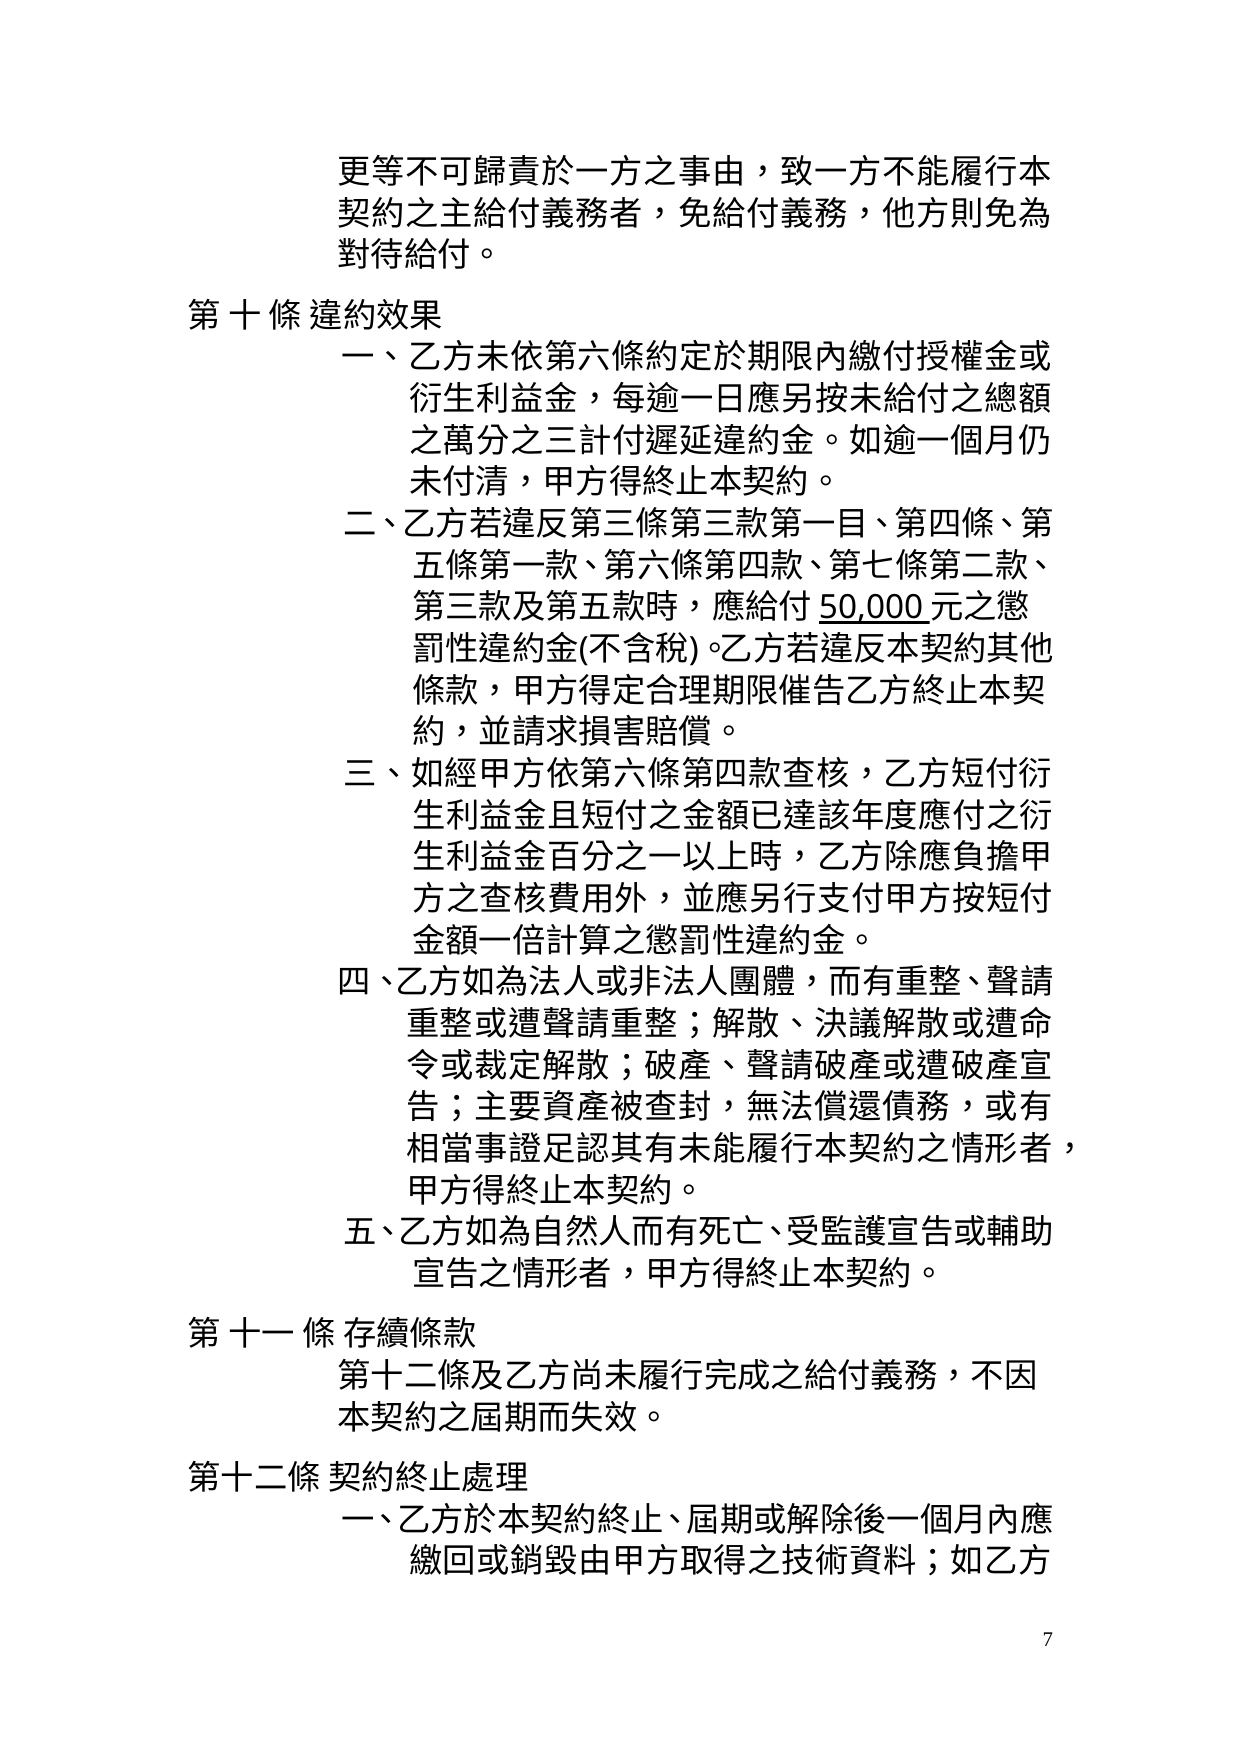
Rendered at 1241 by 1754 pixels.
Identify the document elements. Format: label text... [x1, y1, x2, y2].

text 三、如經甲方依第六條第四款查核，乙方短付衍生利益金且短付之金額已達該年度應付之衍生利益金百分之一以上時，乙方除應負擔甲方之查核費用外，並應另行支付甲方按短付金額一倍計算之懲罰性違約金。 [343, 752, 1053, 960]
text 四、乙方如為法人或非法人團體，而有重整、聲請重整或遭聲請重整；解散、決議解散或遭命令或裁定解散；破產、聲請破產或遭破產宣告；主要資產被查封，無法償還債務，或有相當事證足認其有未能履行本契約之情形者，甲方得終止本契約。 [337, 960, 1053, 1210]
subtitle 第十二條 契約終止處理 [187, 1456, 1053, 1498]
text 五、乙方如為自然人而有死亡、受監護宣告或輔助宣告之情形者，甲方得終止本契約。 [343, 1210, 1053, 1294]
text 二、乙方若違反第三條第三款第一目、第四條、第五條第一款、第六條第四款、第七條第二款、第三款及第五款時，應給付50,000元之懲罰性違約金(不含稅)。乙方若違反本契約其他條款，甲方得定合理期限催告乙方終止本契約，並請求損害賠償。 [343, 502, 1053, 752]
text 一、乙方未依第六條約定於期限內繳付授權金或衍生利益金，每逾一日應另按未給付之總額之萬分之三計付遲延違約金。如逾一個月仍未付清，甲方得終止本契約。 [341, 335, 1053, 502]
text 更等不可歸責於一方之事由，致一方不能履行本契約之主給付義務者，免給付義務，他方則免為對待給付。 [337, 150, 1053, 275]
text 一、乙方於本契約終止、屆期或解除後一個月內應繳回或銷毀由甲方取得之技術資料；如乙方 [341, 1498, 1053, 1581]
subtitle 第 十 條 違約效果 [187, 294, 1053, 335]
subtitle 第 十一 條 存續條款 [187, 1312, 1053, 1354]
text 第十二條及乙方尚未履行完成之給付義務，不因本契約之屆期而失效。 [337, 1354, 1053, 1437]
